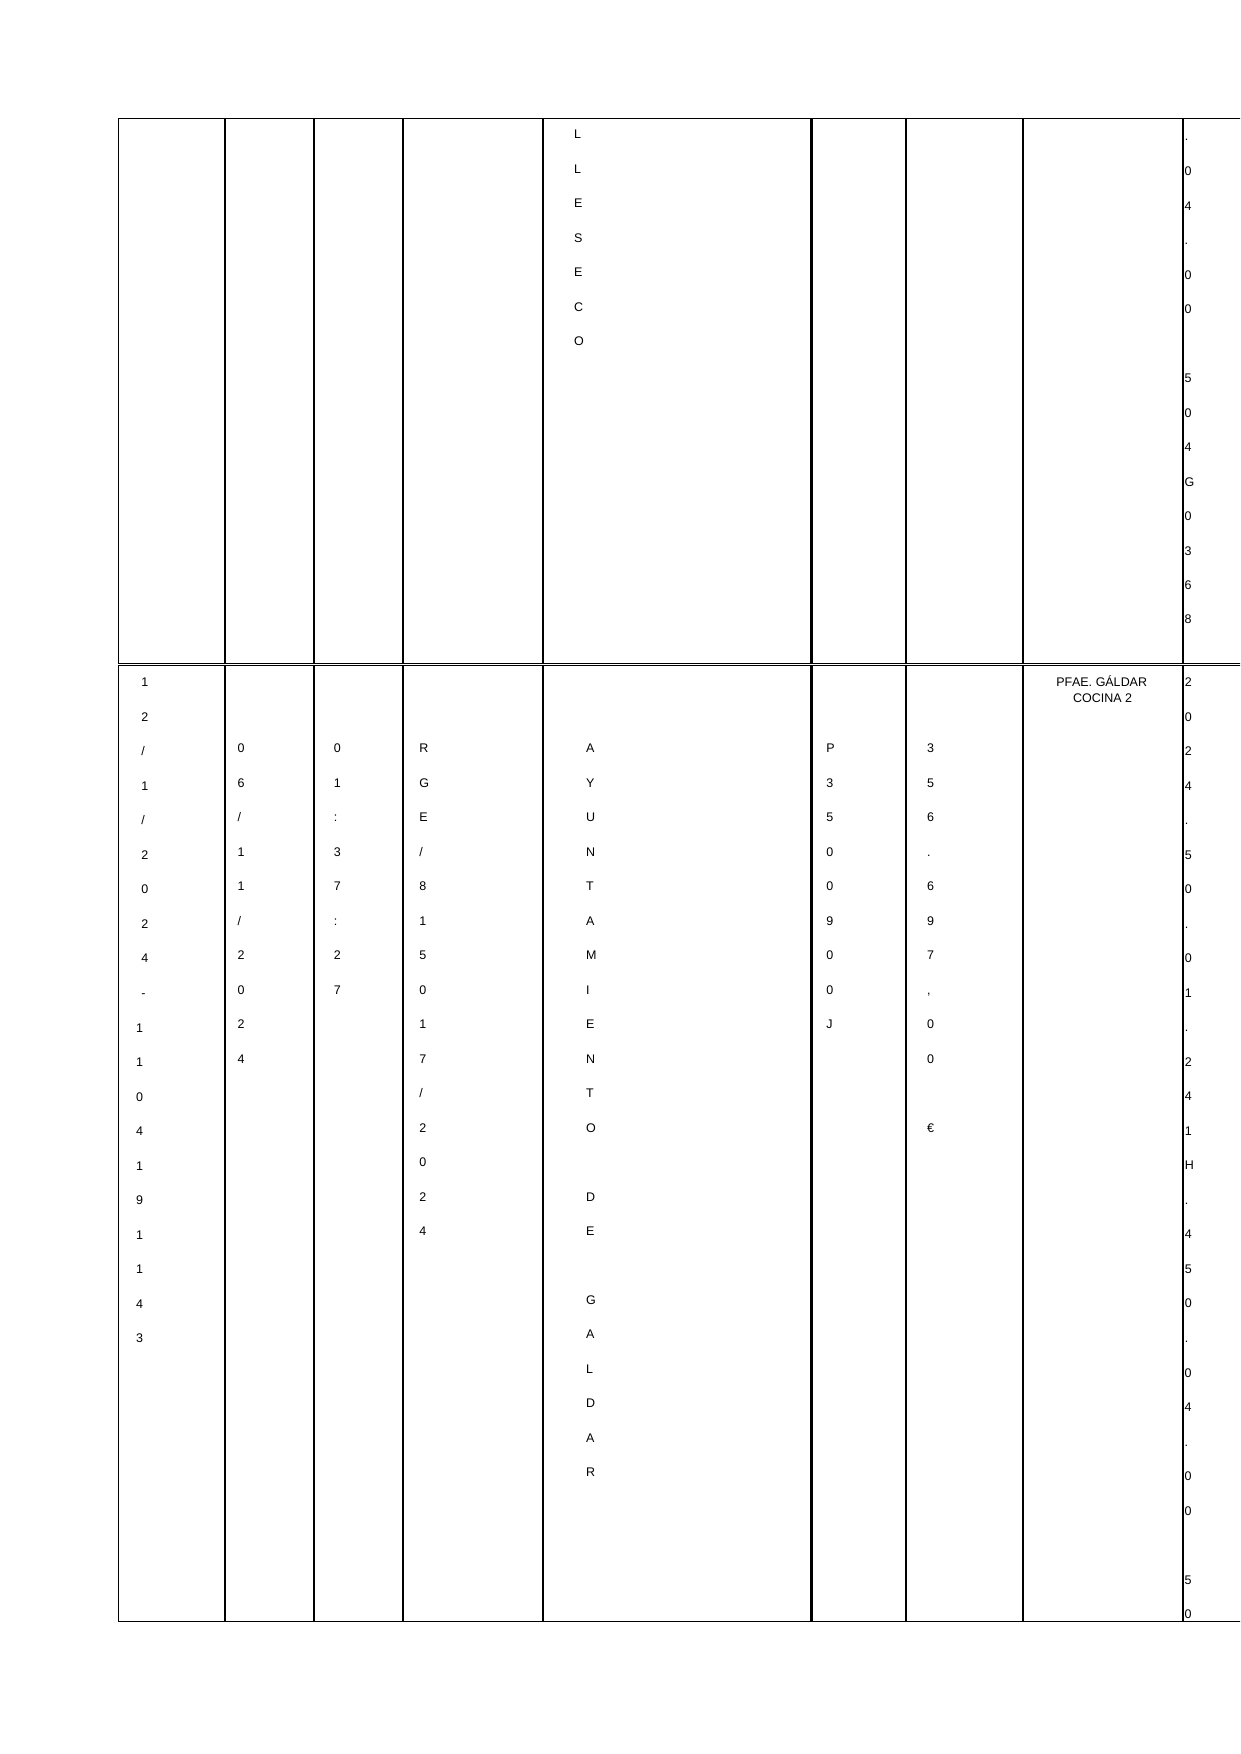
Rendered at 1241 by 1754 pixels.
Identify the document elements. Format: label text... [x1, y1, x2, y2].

table_cell . 04.00 504G0368 [1184, 119, 1240, 663]
table_cell 01:37:27 [315, 666, 402, 1621]
table_cell [404, 119, 542, 663]
table_cell 2024.50.01.241H.450. 04.00 50 [1184, 666, 1240, 1621]
table_cell 12/1/2024- 1104191143 [119, 666, 224, 1621]
table_cell P3500900J [813, 666, 905, 1621]
table_cell [119, 119, 224, 663]
table_cell [315, 119, 402, 663]
table_cell [813, 119, 905, 663]
table_cell 06/11/2024 [226, 666, 313, 1621]
table_cell LLESECO [544, 119, 810, 663]
table_cell AYUNTAMIENTO DE GALDAR [544, 666, 810, 1621]
table_cell RGE/815017/2024 [404, 666, 542, 1621]
table_cell PFAE. GÁLDAR COCINA 2 [1024, 666, 1182, 1621]
table_cell [1024, 119, 1182, 663]
table_cell 356.697,00 € [907, 666, 1022, 1621]
table_cell [226, 119, 313, 663]
table_cell [907, 119, 1022, 663]
